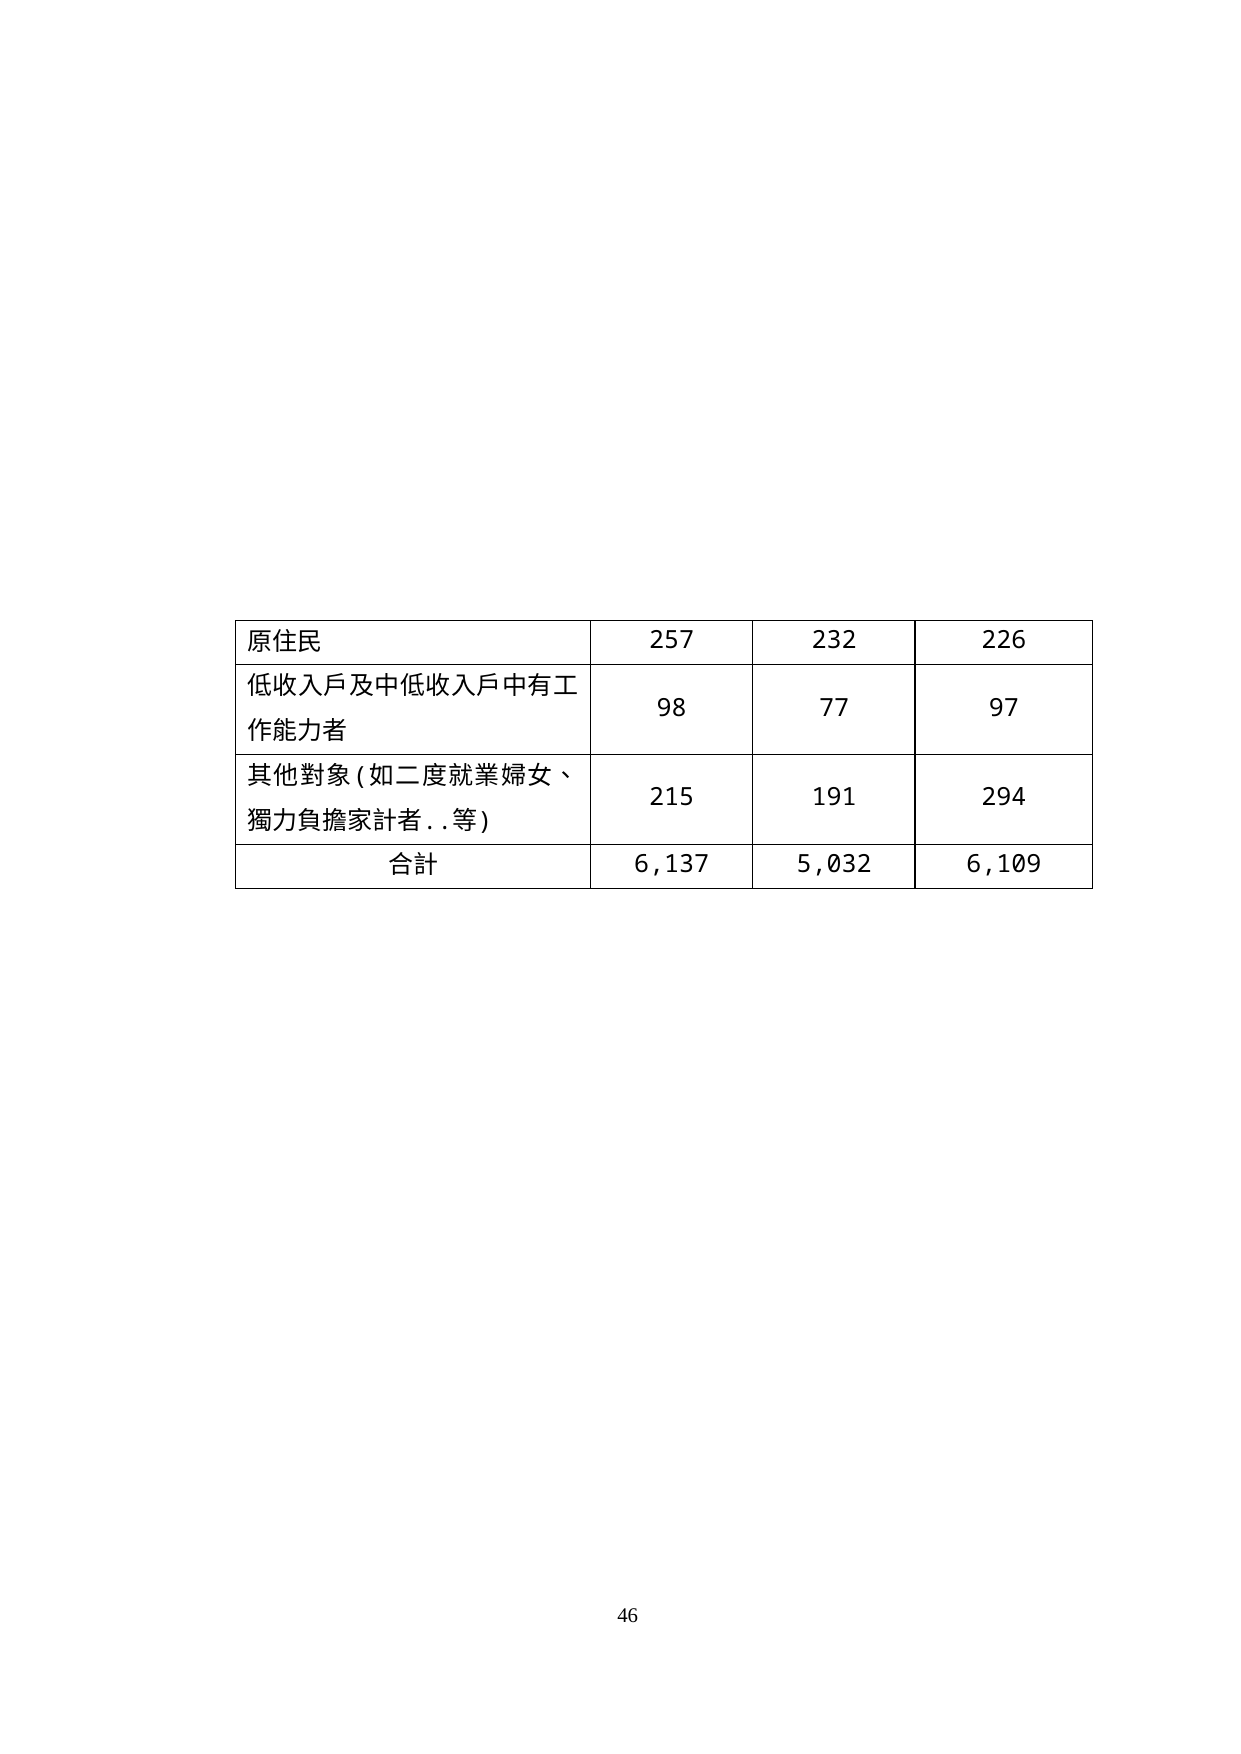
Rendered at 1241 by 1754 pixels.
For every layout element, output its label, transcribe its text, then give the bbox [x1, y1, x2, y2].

table_cell 232 [753, 621, 914, 664]
table_cell 77 [753, 665, 914, 754]
table_cell 97 [916, 665, 1092, 754]
table_cell 原住民 [236, 621, 590, 664]
table_cell 6,137 [591, 845, 752, 888]
table_cell 其他對象(如二度就業婦女、獨力負擔家計者..等) [236, 755, 590, 844]
table_cell 6,109 [916, 845, 1092, 888]
table_cell 215 [591, 755, 752, 844]
table_cell 294 [916, 755, 1092, 844]
table_cell 98 [591, 665, 752, 754]
table_cell 191 [753, 755, 914, 844]
table_cell 226 [916, 621, 1092, 664]
table_cell 合計 [236, 845, 590, 888]
table_cell 257 [591, 621, 752, 664]
table_cell 低收入戶及中低收入戶中有工作能力者 [236, 665, 590, 754]
table_cell 5,032 [753, 845, 914, 888]
